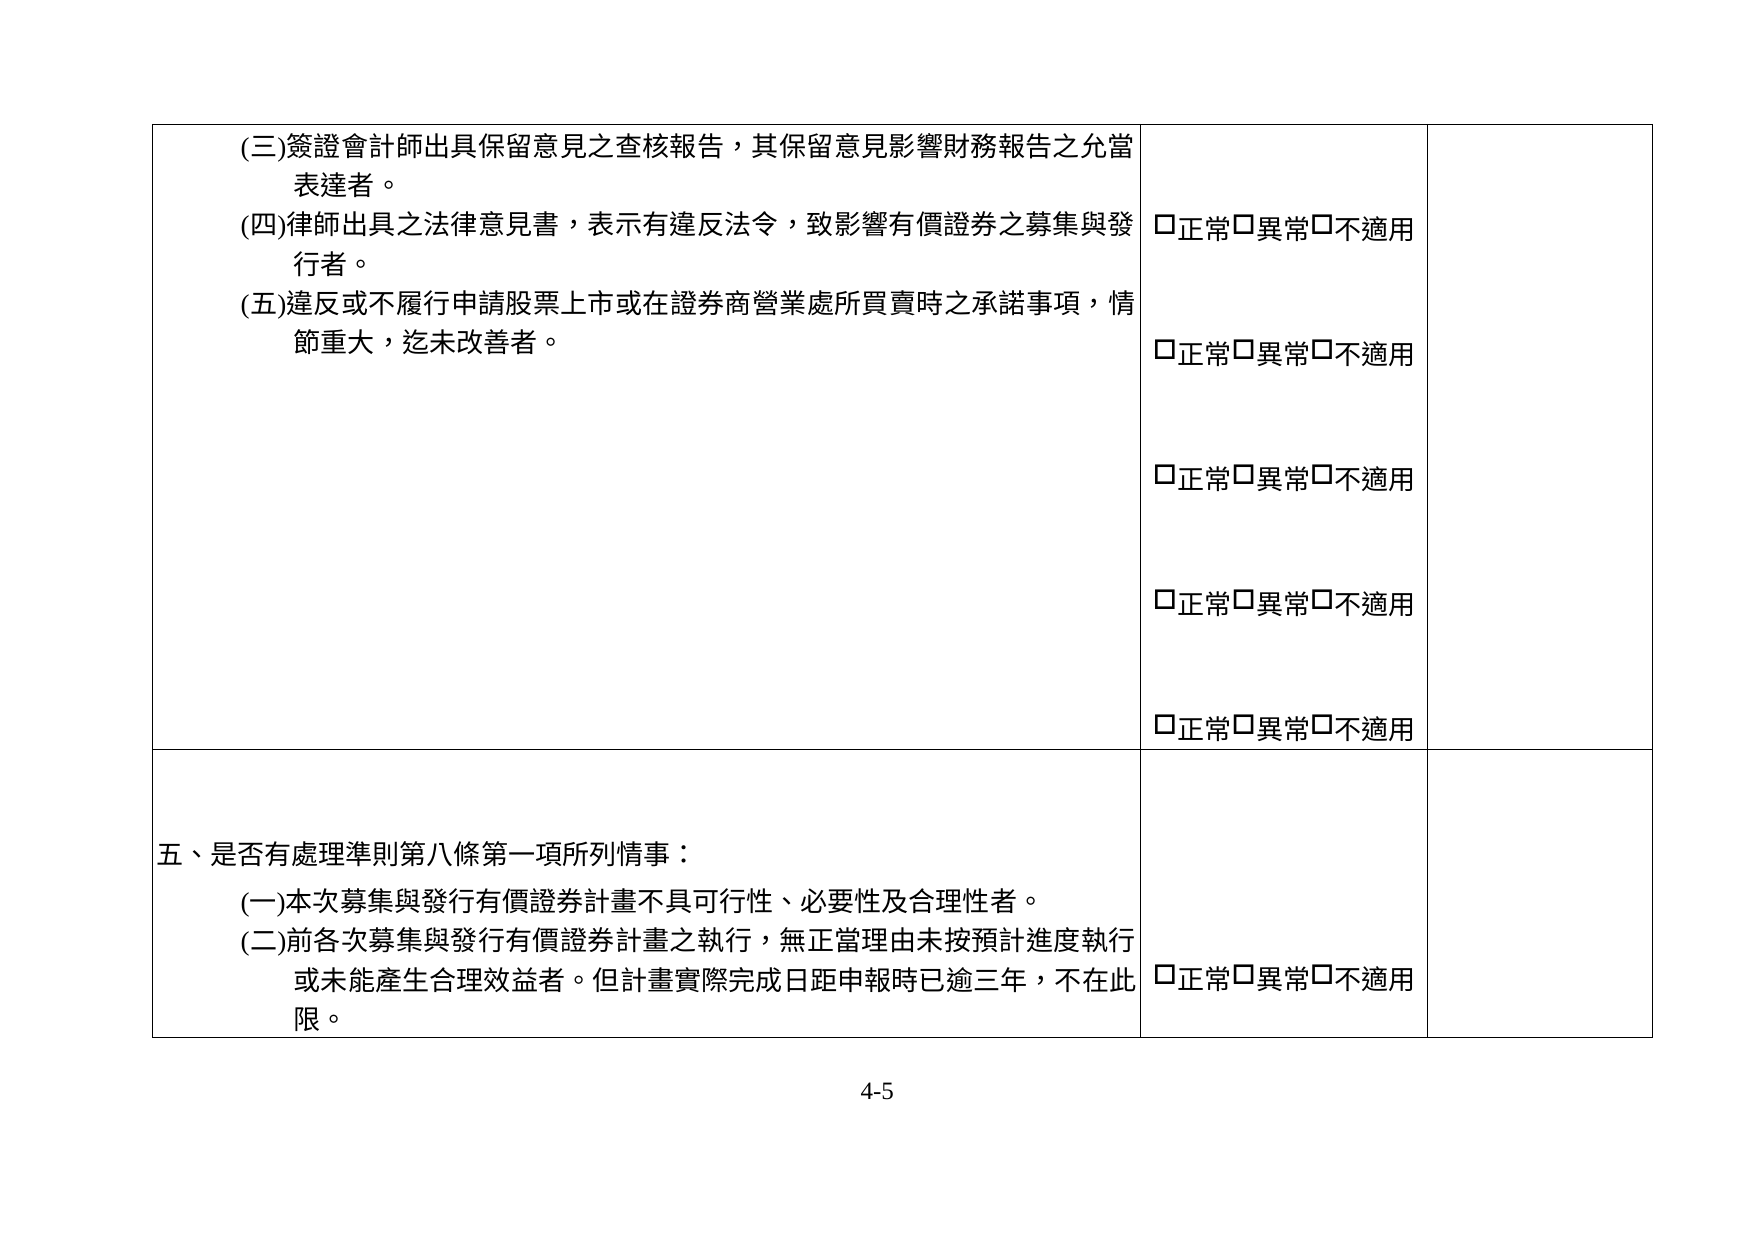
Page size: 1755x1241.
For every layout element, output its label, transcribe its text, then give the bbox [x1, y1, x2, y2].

table_cell 五、是否有處理準則第八條第一項所列情事： (一)本次募集與發行有價證券計畫不具可行性、必要性及合理性者。 (二)前各次募集與發行有價證券計畫之執行，無正當理由未按預計進度執行或未能產生合理效益者。但計畫實際完成日距申報時已逾三年，不在此限。 [153, 750, 1140, 1037]
table_cell 正常異常不適用 正常異常不適用 正常異常不適用 正常異常不適用 正常異常不適用 [1141, 125, 1427, 749]
table_cell [1428, 125, 1652, 749]
table_cell 正常異常不適用 [1141, 750, 1427, 1037]
table_cell (三)簽證會計師出具保留意見之查核報告，其保留意見影響財務報告之允當表達者。 (四)律師出具之法律意見書，表示有違反法令，致影響有價證券之募集與發行者。 (五)違反或不履行申請股票上市或在證券商營業處所買賣時之承諾事項，情節重大，迄未改善者。 [153, 125, 1140, 749]
table_cell [1428, 750, 1652, 1037]
